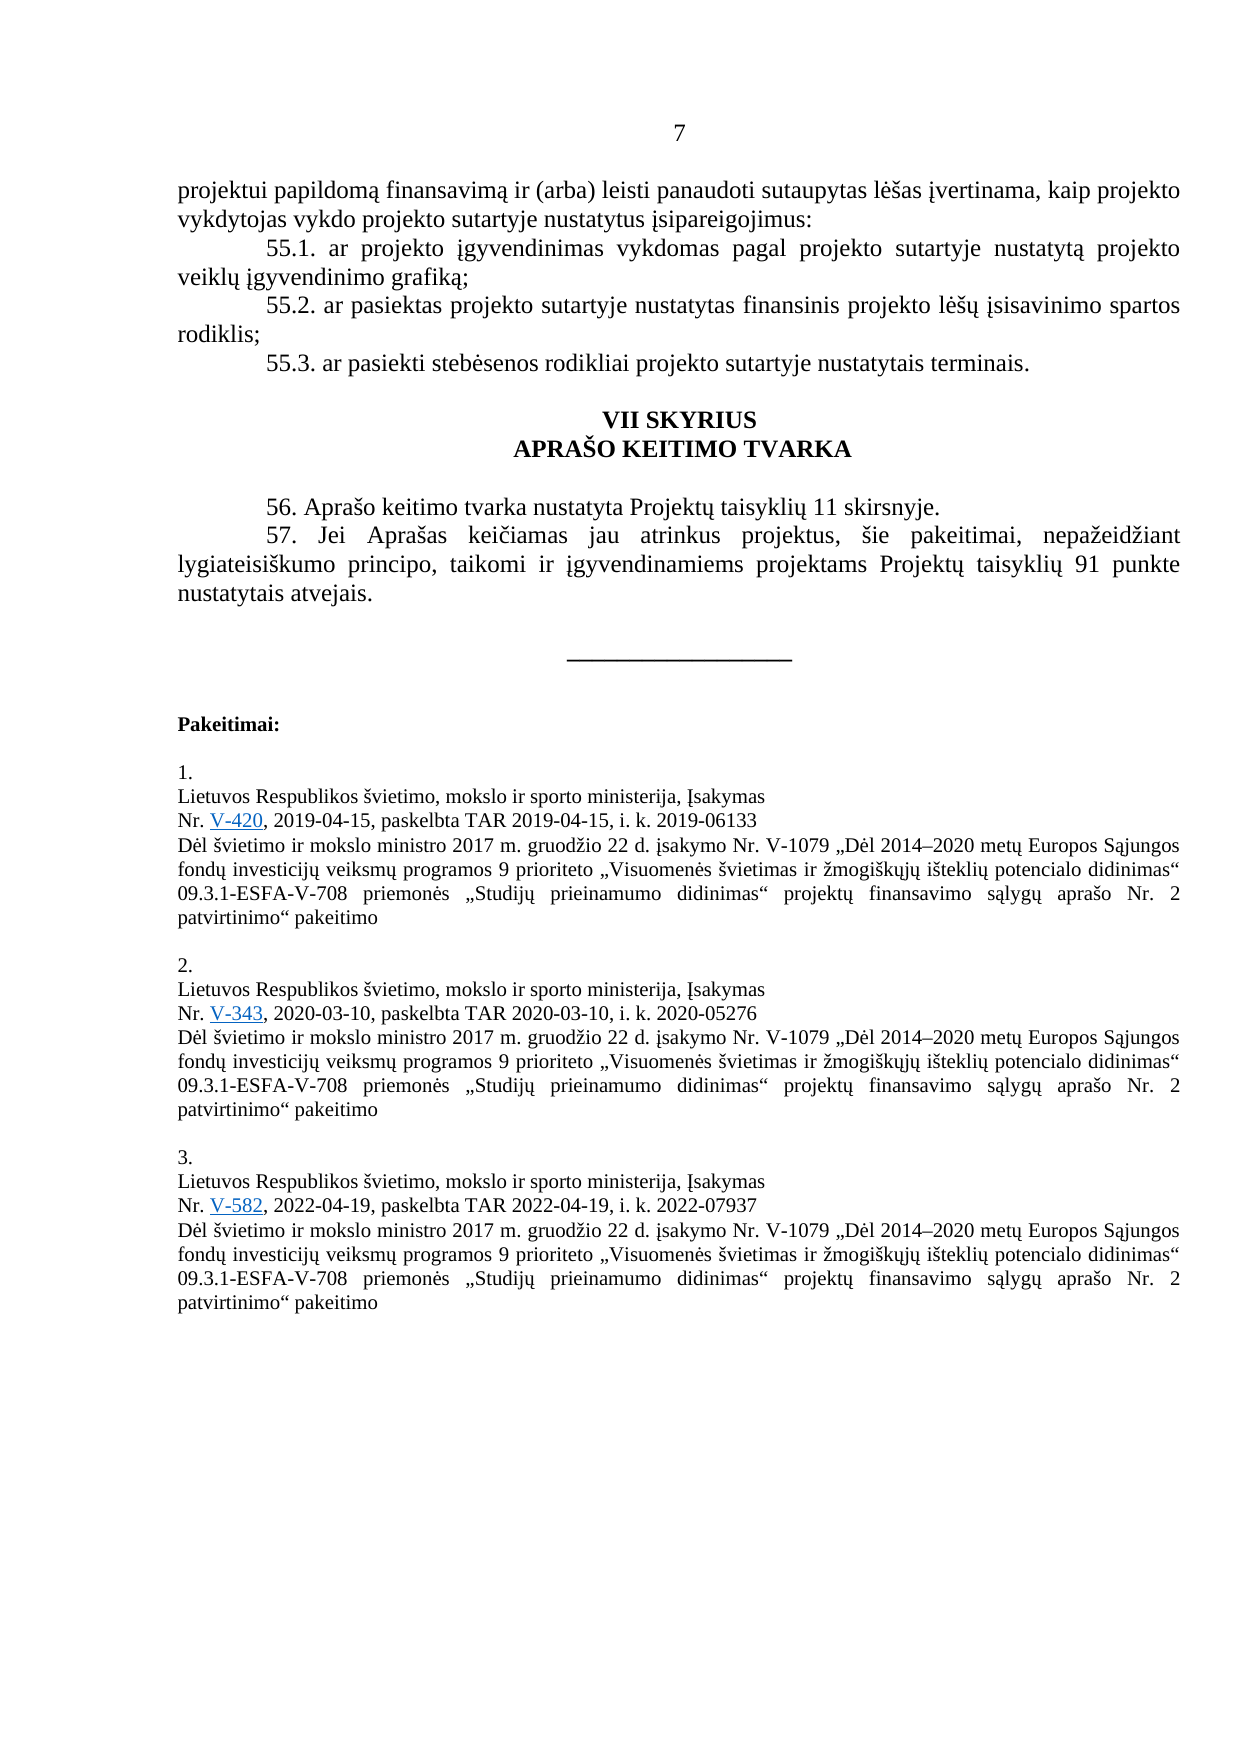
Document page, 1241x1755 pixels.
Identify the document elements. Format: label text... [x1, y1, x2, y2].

text Nr. V-420, 2019-04-15, paskelbta TAR 2019-04-15, i. k. 2019-06133 [177, 808, 1181, 832]
text Dėl švietimo ir mokslo ministro 2017 m. gruodžio 22 d. įsakymo Nr. V-1079 „Dėl 2014–2020 metų Europos Sąjungos fondų investicijų veiksmų programos 9 prioriteto „Visuomenės švietimas ir žmogiškųjų išteklių potencialo didinimas“ 09.3.1-ESFA-V-708 priemonės „Studijų prieinamumo didinimas“ projektų finansavimo sąlygų aprašo Nr. 2 patvirtinimo“ pakeitimo [177, 832, 1181, 929]
text Lietuvos Respublikos švietimo, mokslo ir sporto ministerija, Įsakymas [177, 977, 1181, 1001]
text Dėl švietimo ir mokslo ministro 2017 m. gruodžio 22 d. įsakymo Nr. V-1079 „Dėl 2014–2020 metų Europos Sąjungos fondų investicijų veiksmų programos 9 prioriteto „Visuomenės švietimas ir žmogiškųjų išteklių potencialo didinimas“ 09.3.1-ESFA-V-708 priemonės „Studijų prieinamumo didinimas“ projektų finansavimo sąlygų aprašo Nr. 2 patvirtinimo“ pakeitimo [177, 1025, 1181, 1121]
text 2. [177, 953, 1181, 977]
text 55.1. ar projekto įgyvendinimas vykdomas pagal projekto sutartyje nustatytą projekto veiklų įgyvendinimo grafiką; [177, 233, 1181, 290]
text 57. Jei Aprašas keičiamas jau atrinkus projektus, šie pakeitimai, nepažeidžiant lygiateisiškumo principo, taikomi ir įgyvendinamiems projektams Projektų taisyklių 91 punkte nustatytais atvejais. [177, 520, 1181, 607]
text Lietuvos Respublikos švietimo, mokslo ir sporto ministerija, Įsakymas [177, 1169, 1181, 1193]
text Lietuvos Respublikos švietimo, mokslo ir sporto ministerija, Įsakymas [177, 784, 1181, 808]
text __________________ [177, 635, 1181, 664]
text VII SKYRIUS [177, 405, 1181, 434]
text Nr. V-582, 2022-04-19, paskelbta TAR 2022-04-19, i. k. 2022-07937 [177, 1193, 1181, 1217]
text 56. Aprašo keitimo tvarka nustatyta Projektų taisyklių 11 skirsnyje. [177, 492, 1181, 520]
text projektui papildomą finansavimą ir (arba) leisti panaudoti sutaupytas lėšas įvertinama, kaip projekto vykdytojas vykdo projekto sutartyje nustatytus įsipareigojimus: [177, 175, 1181, 233]
text 55.3. ar pasiekti stebėsenos rodikliai projekto sutartyje nustatytais terminais. [177, 348, 1181, 377]
text Dėl švietimo ir mokslo ministro 2017 m. gruodžio 22 d. įsakymo Nr. V-1079 „Dėl 2014–2020 metų Europos Sąjungos fondų investicijų veiksmų programos 9 prioriteto „Visuomenės švietimas ir žmogiškųjų išteklių potencialo didinimas“ 09.3.1-ESFA-V-708 priemonės „Studijų prieinamumo didinimas“ projektų finansavimo sąlygų aprašo Nr. 2 patvirtinimo“ pakeitimo [177, 1217, 1181, 1314]
text Nr. V-343, 2020-03-10, paskelbta TAR 2020-03-10, i. k. 2020-05276 [177, 1001, 1181, 1025]
text 55.2. ar pasiektas projekto sutartyje nustatytas finansinis projekto lėšų įsisavinimo spartos rodiklis; [177, 290, 1181, 348]
text 1. [177, 760, 1181, 784]
text 3. [177, 1145, 1181, 1169]
text Pakeitimai: [177, 712, 1181, 736]
text APRAŠO KEITIMO TVARKA [177, 434, 1181, 463]
